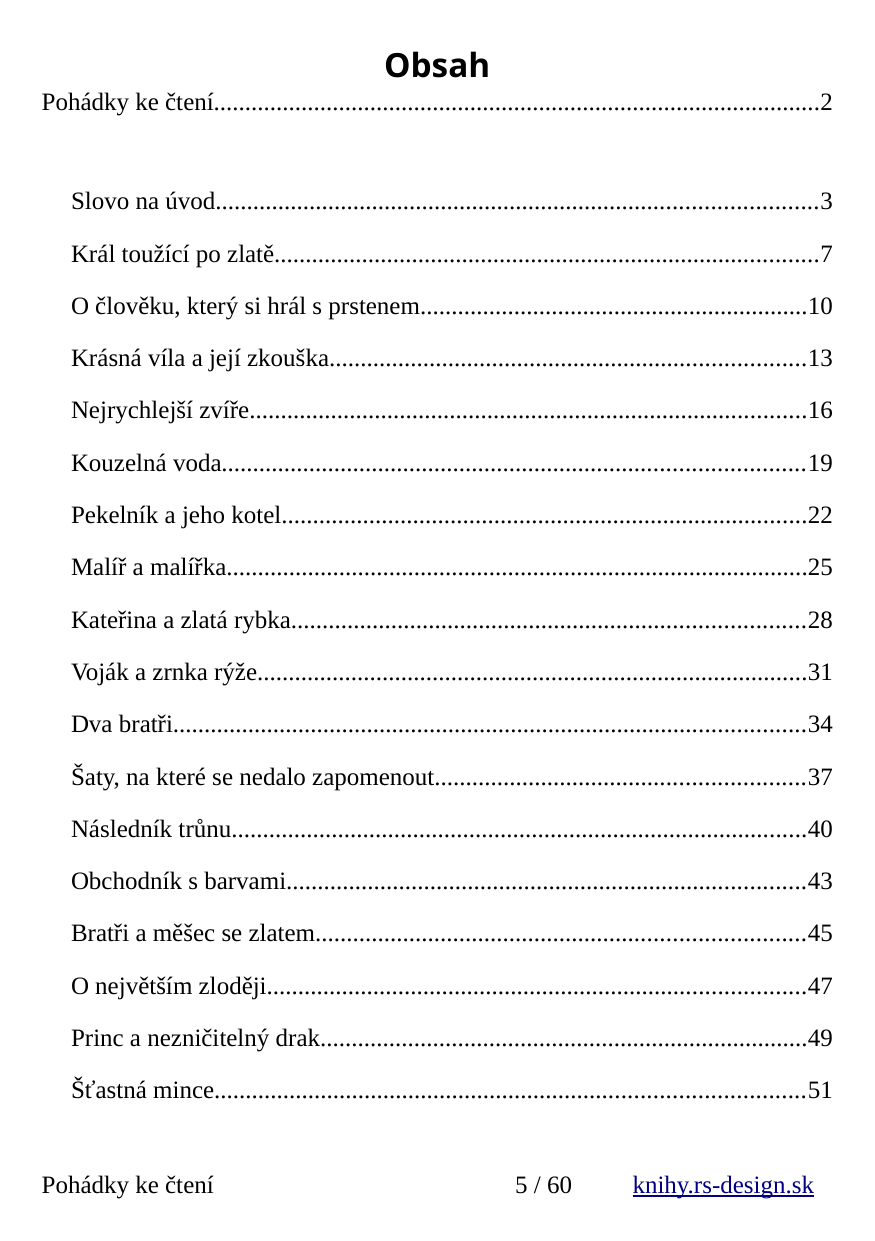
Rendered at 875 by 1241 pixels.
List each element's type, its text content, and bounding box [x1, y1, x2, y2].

text Nejrychlejší zvíře 16 [71, 396, 833, 424]
text O člověku, který si hrál s prstenem 10 [71, 291, 833, 320]
text Následník trůnu 40 [71, 814, 833, 843]
text Princ a nezničitelný drak 49 [71, 1023, 833, 1052]
text Kouzelná voda 19 [71, 448, 833, 477]
text Voják a zrnka rýže 31 [71, 657, 833, 686]
text Král toužící po zlatě 7 [71, 239, 833, 267]
text Bratři a měšec se zlatem 45 [71, 918, 833, 947]
text Krásná víla a její zkouška 13 [71, 343, 833, 372]
text Šťastná mince 51 [71, 1075, 833, 1104]
text Dva bratři 34 [71, 709, 833, 738]
text Slovo na úvod 3 [71, 186, 833, 215]
text Pekelník a jeho kotel 22 [71, 500, 833, 529]
text Pohádky ke čtení 2 [41, 87, 833, 116]
text Malíř a malířka 25 [71, 552, 833, 581]
text Šaty, na které se nedalo zapomenout 37 [71, 762, 833, 790]
subtitle Obsah [41, 41, 833, 87]
text Obchodník s barvami 43 [71, 866, 833, 895]
text Kateřina a zlatá rybka 28 [71, 605, 833, 633]
text O největším zloději 47 [71, 971, 833, 999]
